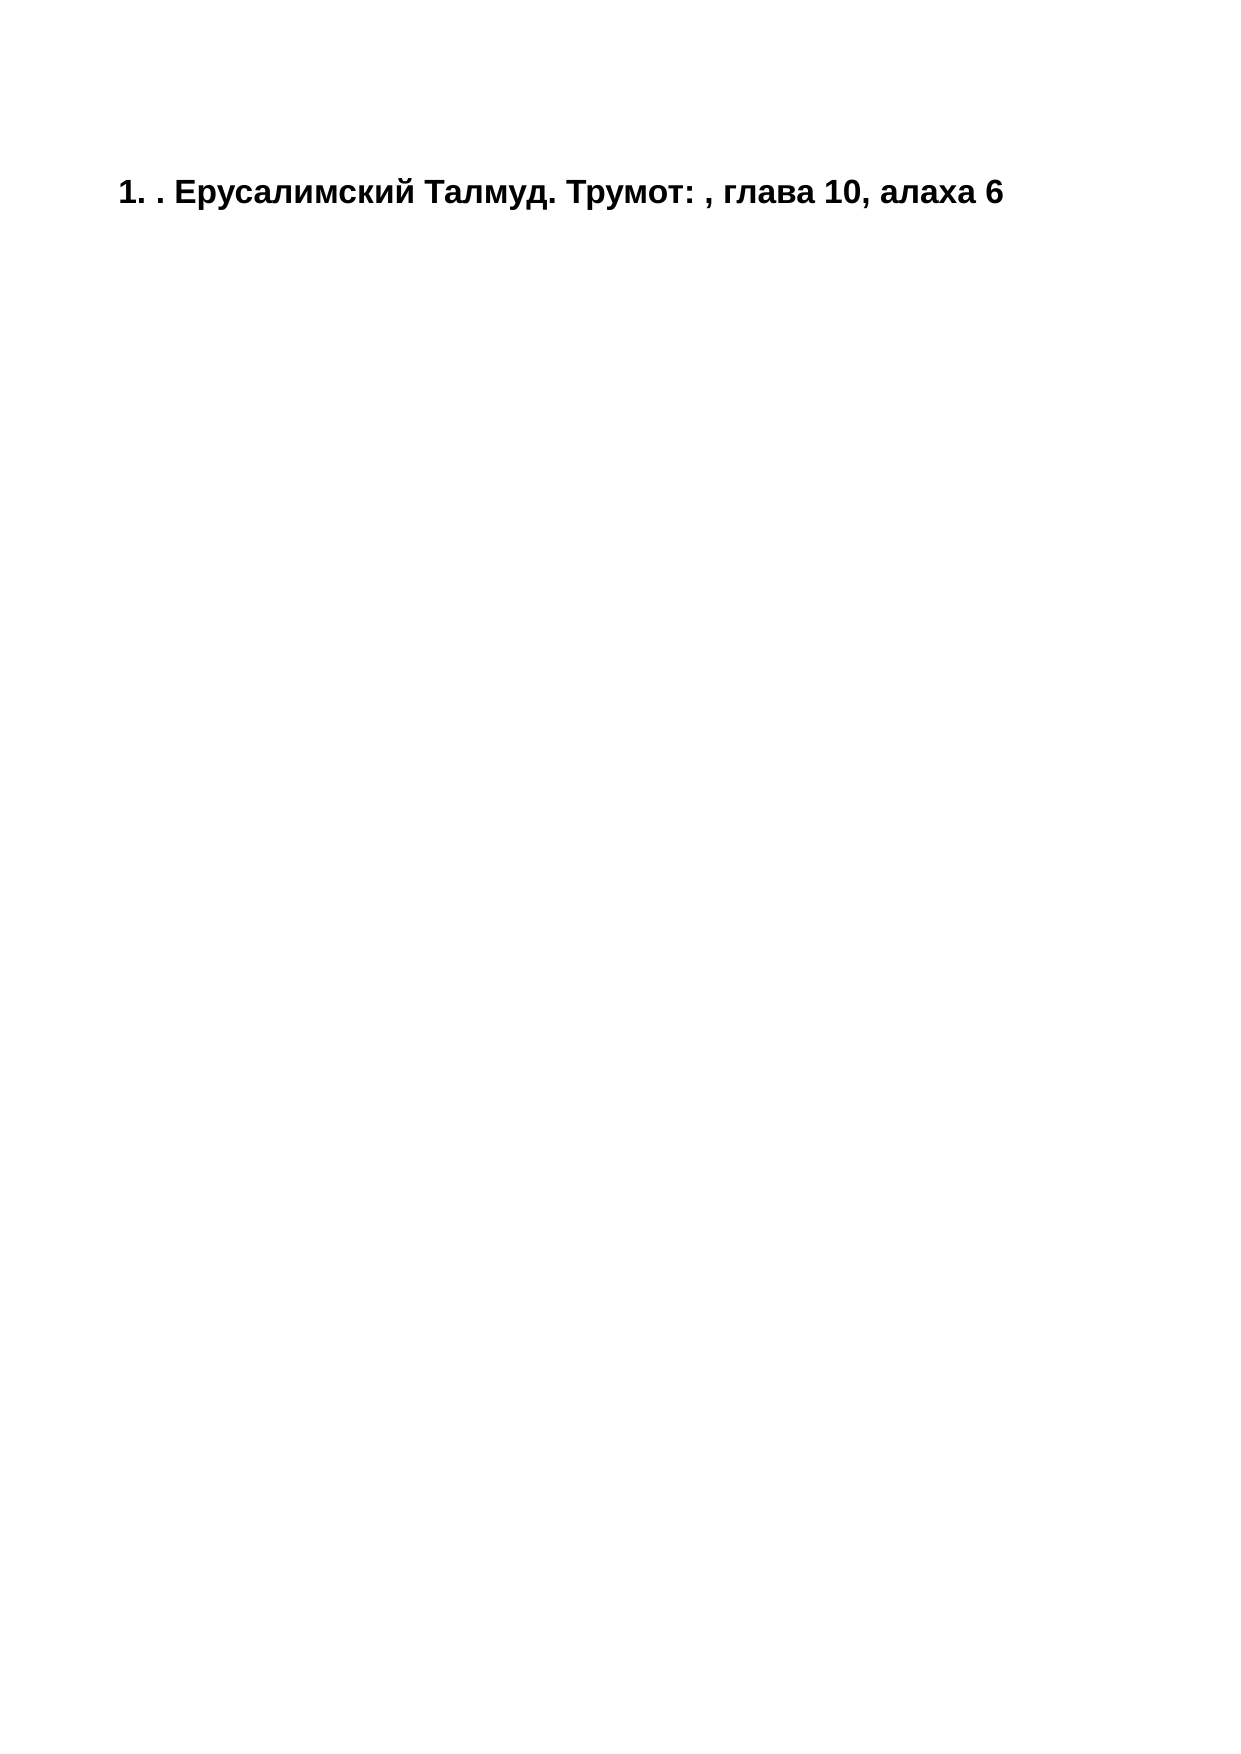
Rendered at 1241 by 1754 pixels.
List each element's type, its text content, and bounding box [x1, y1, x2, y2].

subtitle . Ерусалимский Талмуд. Трумот: , глава 10, алаха 6 [118, 147, 1122, 176]
